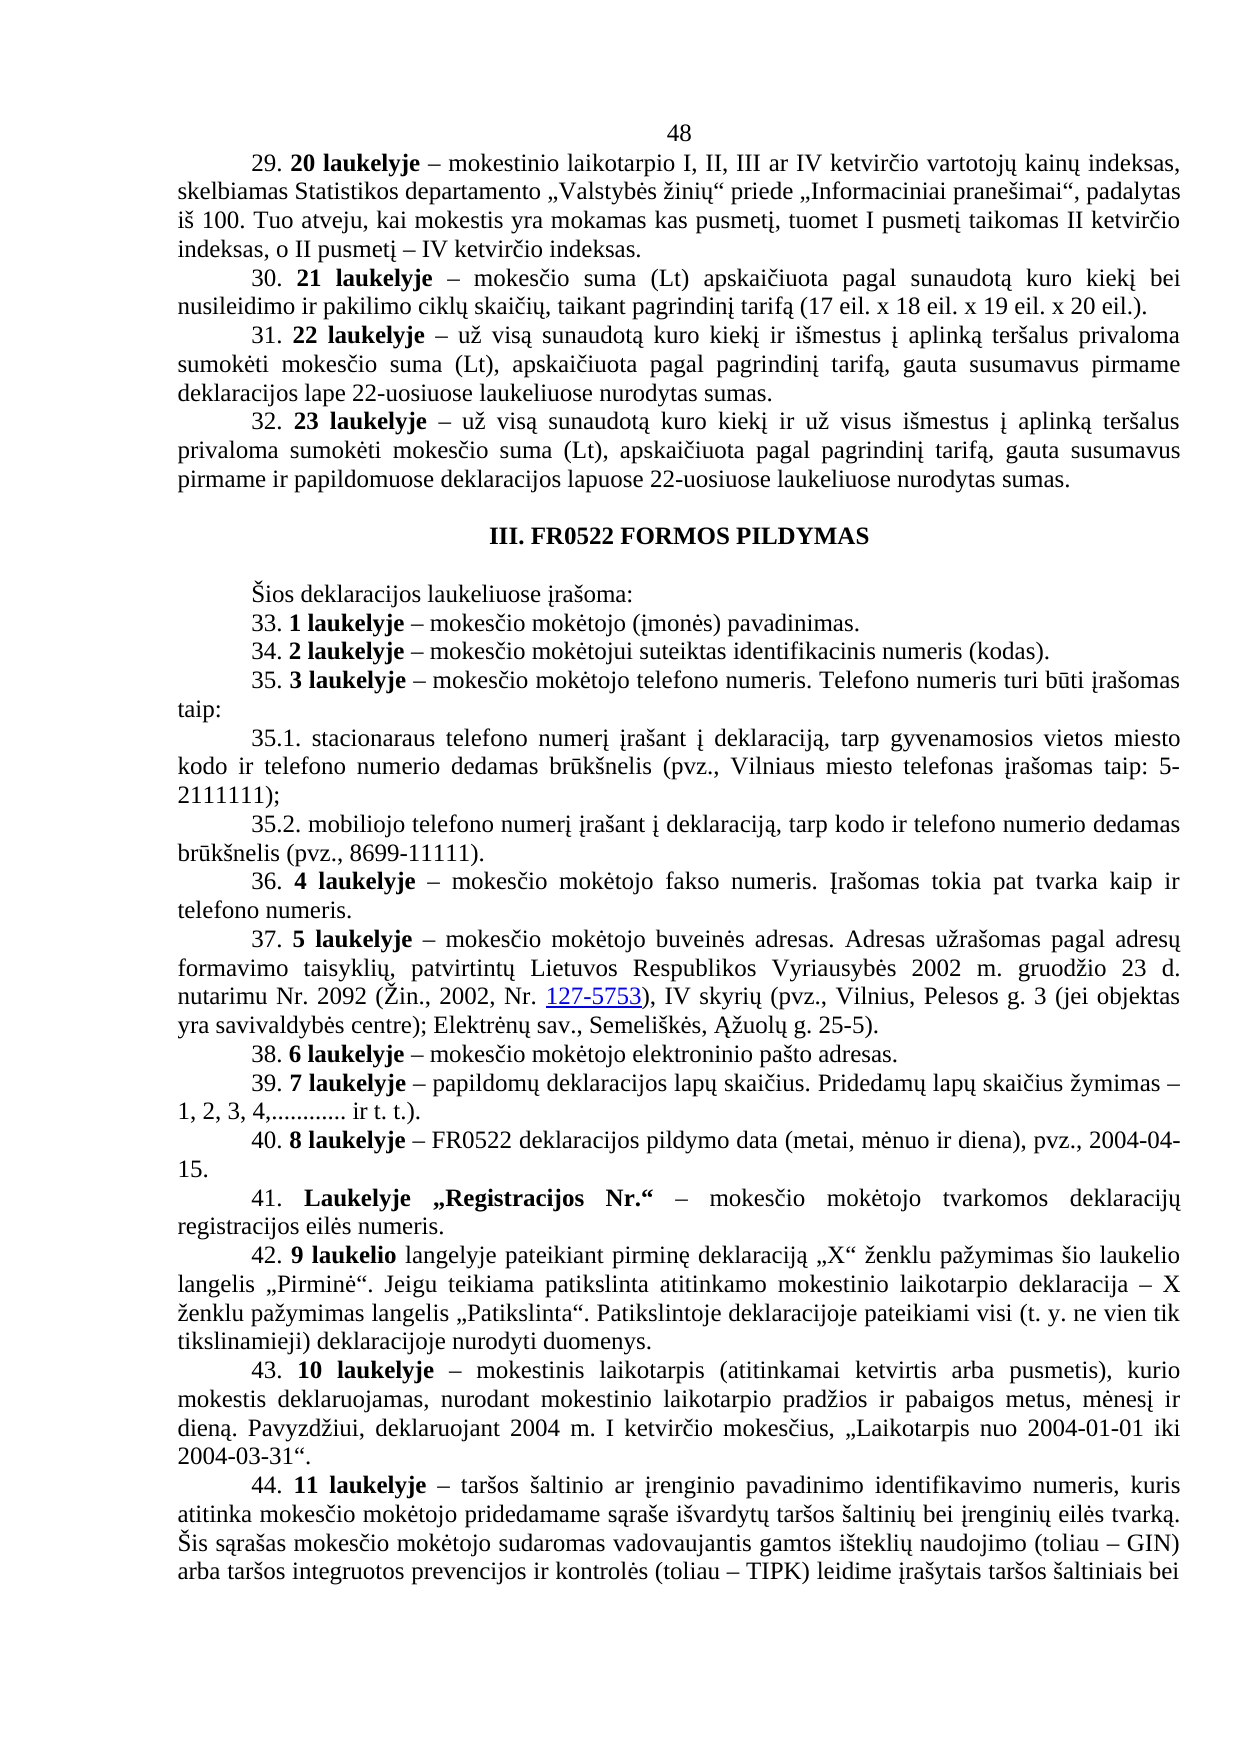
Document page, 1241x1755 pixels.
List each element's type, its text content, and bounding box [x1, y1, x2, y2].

text 40. 8 laukelyje – FR0522 deklaracijos pildymo data (metai, mėnuo ir diena), pvz., 2004-04-15. [177, 1125, 1181, 1183]
text 39. 7 laukelyje – papildomų deklaracijos lapų skaičius. Pridedamų lapų skaičius žymimas – 1, 2, 3, 4,............ ir t. t.). [177, 1068, 1181, 1125]
text 36. 4 laukelyje – mokesčio mokėtojo fakso numeris. Įrašomas tokia pat tvarka kaip ir telefono numeris. [177, 866, 1181, 924]
text 42. 9 laukelio langelyje pateikiant pirminę deklaraciją „X“ ženklu pažymimas šio laukelio langelis „Pirminė“. Jeigu teikiama patikslinta atitinkamo mokestinio laikotarpio deklaracija – X ženklu pažymimas langelis „Patikslinta“. Patikslintoje deklaracijoje pateikiami visi (t. y. ne vien tik tikslinamieji) deklaracijoje nurodyti duomenys. [177, 1240, 1181, 1355]
text 35.2. mobiliojo telefono numerį įrašant į deklaraciją, tarp kodo ir telefono numerio dedamas brūkšnelis (pvz., 8699-11111). [177, 809, 1181, 866]
text 33. 1 laukelyje – mokesčio mokėtojo (įmonės) pavadinimas. [177, 608, 1181, 636]
text 37. 5 laukelyje – mokesčio mokėtojo buveinės adresas. Adresas užrašomas pagal adresų formavimo taisyklių, patvirtintų Lietuvos Respublikos Vyriausybės 2002 m. gruodžio 23 d. nutarimu Nr. 2092 (Žin., 2002, Nr. 127-5753), IV skyrių (pvz., Vilnius, Pelesos g. 3 (jei objektas yra savivaldybės centre); Elektrėnų sav., Semeliškės, Ąžuolų g. 25-5). [177, 924, 1181, 1039]
text 44. 11 laukelyje – taršos šaltinio ar įrenginio pavadinimo identifikavimo numeris, kuris atitinka mokesčio mokėtojo pridedamame sąraše išvardytų taršos šaltinių bei įrenginių eilės tvarką. Šis sąrašas mokesčio mokėtojo sudaromas vadovaujantis gamtos išteklių naudojimo (toliau – GIN) arba taršos integruotos prevencijos ir kontrolės (toliau – TIPK) leidime įrašytais taršos šaltiniais bei [177, 1470, 1181, 1585]
text 35.1. stacionaraus telefono numerį įrašant į deklaraciją, tarp gyvenamosios vietos miesto kodo ir telefono numerio dedamas brūkšnelis (pvz., Vilniaus miesto telefonas įrašomas taip: 5-2111111); [177, 723, 1181, 809]
text 38. 6 laukelyje – mokesčio mokėtojo elektroninio pašto adresas. [177, 1039, 1181, 1068]
text 35. 3 laukelyje – mokesčio mokėtojo telefono numeris. Telefono numeris turi būti įrašomas taip: [177, 665, 1181, 723]
text 41. Laukelyje „Registracijos Nr.“ – mokesčio mokėtojo tvarkomos deklaracijų registracijos eilės numeris. [177, 1183, 1181, 1240]
text III. FR0522 FORMOS PILDYMAS [177, 521, 1181, 550]
text 29. 20 laukelyje – mokestinio laikotarpio I, II, III ar IV ketvirčio vartotojų kainų indeksas, skelbiamas Statistikos departamento „Valstybės žinių“ priede „Informaciniai pranešimai“, padalytas iš 100. Tuo atveju, kai mokestis yra mokamas kas pusmetį, tuomet I pusmetį taikomas II ketvirčio indeksas, o II pusmetį – IV ketvirčio indeksas. [177, 148, 1181, 263]
text 34. 2 laukelyje – mokesčio mokėtojui suteiktas identifikacinis numeris (kodas). [177, 636, 1181, 665]
text 31. 22 laukelyje – už visą sunaudotą kuro kiekį ir išmestus į aplinką teršalus privaloma sumokėti mokesčio suma (Lt), apskaičiuota pagal pagrindinį tarifą, gauta susumavus pirmame deklaracijos lape 22-uosiuose laukeliuose nurodytas sumas. [177, 320, 1181, 406]
text 32. 23 laukelyje – už visą sunaudotą kuro kiekį ir už visus išmestus į aplinką teršalus privaloma sumokėti mokesčio suma (Lt), apskaičiuota pagal pagrindinį tarifą, gauta susumavus pirmame ir papildomuose deklaracijos lapuose 22-uosiuose laukeliuose nurodytas sumas. [177, 406, 1181, 493]
text Šios deklaracijos laukeliuose įrašoma: [177, 579, 1181, 608]
text 43. 10 laukelyje – mokestinis laikotarpis (atitinkamai ketvirtis arba pusmetis), kurio mokestis deklaruojamas, nurodant mokestinio laikotarpio pradžios ir pabaigos metus, mėnesį ir dieną. Pavyzdžiui, deklaruojant 2004 m. I ketvirčio mokesčius, „Laikotarpis nuo 2004-01-01 iki 2004-03-31“. [177, 1355, 1181, 1470]
text 30. 21 laukelyje – mokesčio suma (Lt) apskaičiuota pagal sunaudotą kuro kiekį bei nusileidimo ir pakilimo ciklų skaičių, taikant pagrindinį tarifą (17 eil. x 18 eil. x 19 eil. x 20 eil.). [177, 263, 1181, 320]
